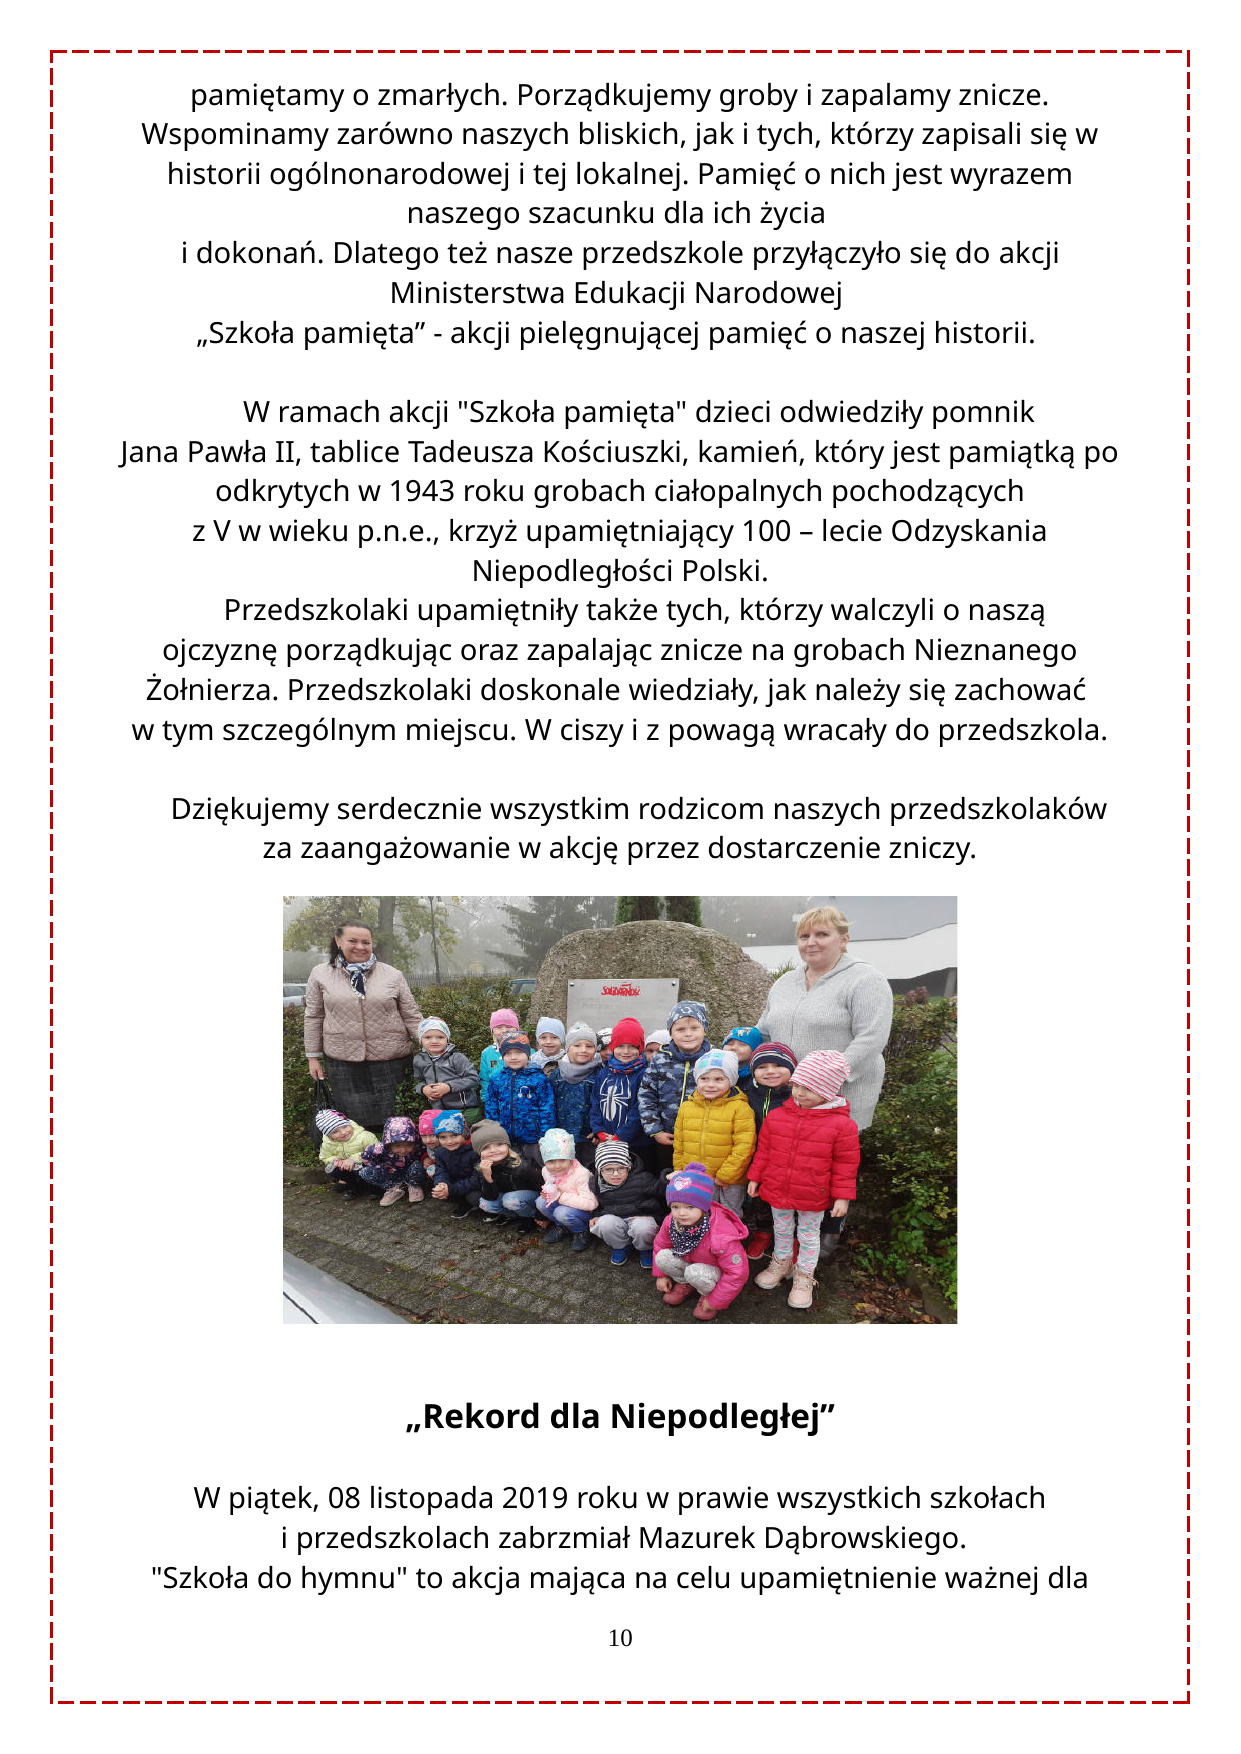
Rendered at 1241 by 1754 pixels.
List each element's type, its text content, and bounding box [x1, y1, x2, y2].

text Dziękujemy serdecznie wszystkim rodzicom naszych przedszkolaków za zaangażowanie w akcję przez dostarczenie zniczy. [118, 748, 1122, 896]
text pamiętamy o zmarłych. Porządkujemy groby i zapalamy znicze. Wspominamy zarówno naszych bliskich, jak i tych, którzy zapisali się w historii ogólnonarodowej i tej lokalnej. Pamięć o nich jest wyrazem naszego szacunku dla ich życia i dokonań. Dlatego też nasze przedszkole przyłączyło się do akcji Ministerstwa Edukacji Narodowej „Szkoła pamięta” - akcji pielęgnującej pamięć o naszej historii. [118, 74, 1122, 352]
text "Szkoła do hymnu" to akcja mająca na celu upamiętnienie ważnej dla [118, 1557, 1122, 1597]
text W ramach akcji "Szkoła pamięta" dzieci odwiedziły pomnik Jana Pawła II, tablice Tadeusza Kościuszki, kamień, który jest pamiątką po odkrytych w 1943 roku grobach ciałopalnych pochodzących z V w wieku p.n.e., krzyż upamiętniający 100 – lecie Odzyskania Niepodległości Polski. Przedszkolaki upamiętniły także tych, którzy walczyli o naszą ojczyznę porządkując oraz zapalając znicze na grobach Nieznanego Żołnierza. Przedszkolaki doskonale wiedziały, jak należy się zachować w tym szczególnym miejscu. W ciszy i z powagą wracały do przedszkola. [118, 352, 1122, 748]
text „Rekord dla Niepodległej” [118, 1392, 1122, 1438]
text W piątek, 08 listopada 2019 roku w prawie wszystkich szkołach i przedszkolach zabrzmiał Mazurek Dąbrowskiego. [118, 1438, 1122, 1557]
